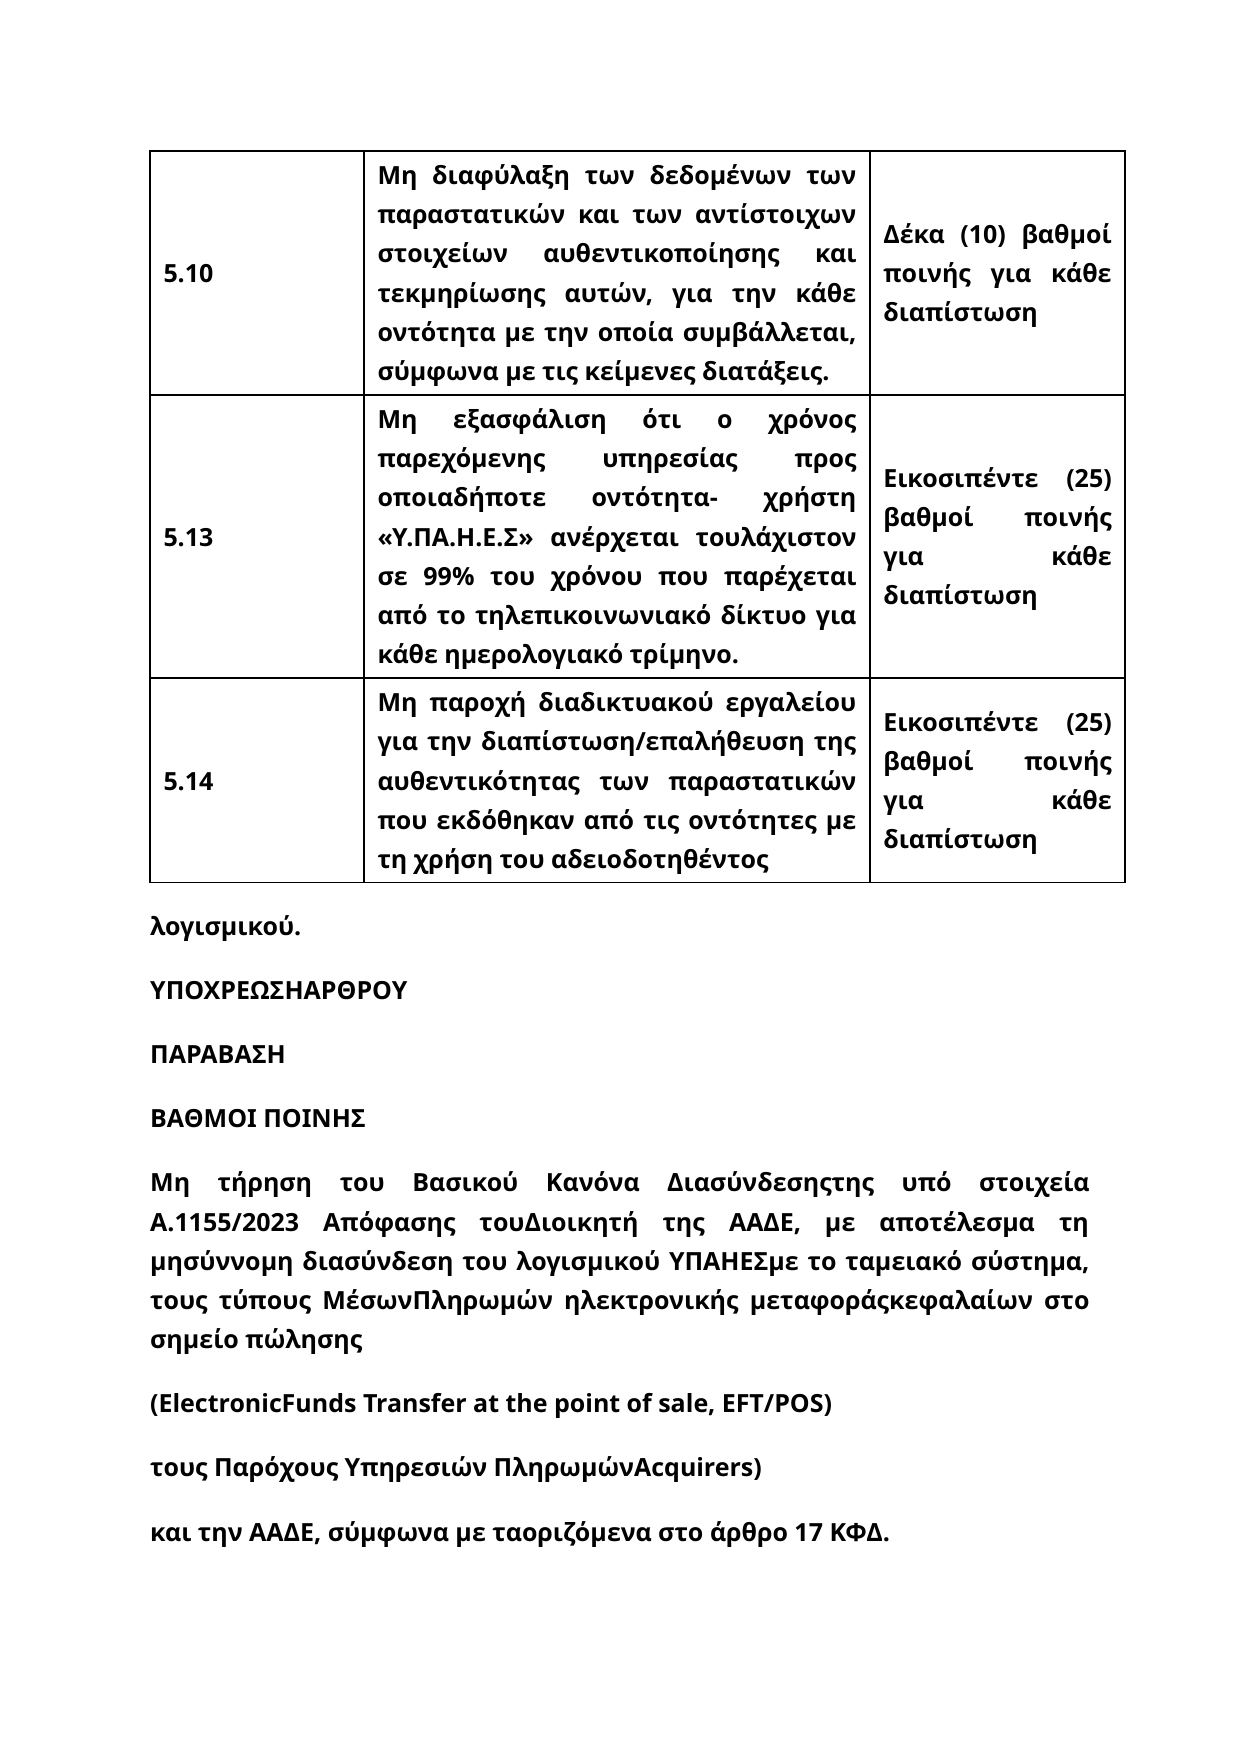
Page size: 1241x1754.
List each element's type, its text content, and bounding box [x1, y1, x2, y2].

table_cell 5.14 [151, 679, 363, 882]
table_cell Εικοσιπέντε (25) βαθμοί ποινής για κάθε διαπίστωση [871, 396, 1124, 677]
table_cell Μη εξασφάλιση ότι o χρόνος παρεχόμενης υπηρεσίας προς οποιαδήποτε οντότητα- χρήστη «Υ.ΠΑ.Η.Ε.Σ» ανέρχεται τουλάχιστον σε 99% του χρόνου που παρέχεται από το τηλεπικοινωνιακό δίκτυο για κάθε ημερολογιακό τρίμηνο. [365, 396, 869, 677]
text τους Παρόχους Υπηρεσιών ΠληρωμώνAcquirers) [150, 1450, 1090, 1484]
text ΠΑΡΑΒΑΣΗ [150, 1037, 1090, 1071]
text λογισμικού. [150, 908, 1090, 942]
table_cell 5.10 [151, 152, 363, 394]
table_cell Μη παροχή διαδικτυακού εργαλείου για την διαπίστωση/επαλήθευση της αυθεντικότητας των παραστατικών που εκδόθηκαν από τις οντότητες με τη χρήση του αδειοδοτηθέντος [365, 679, 869, 882]
table_cell Μη διαφύλαξη των δεδομένων των παραστατικών και των αντίστοιχων στοιχείων αυθεντικοποίησης και τεκμηρίωσης αυτών, για την κάθε οντότητα με την οποία συμβάλλεται, σύμφωνα με τις κείμενες διατάξεις. [365, 152, 869, 394]
table_cell Εικοσιπέντε (25) βαθμοί ποινής για κάθε διαπίστωση [871, 679, 1124, 882]
text (ElectronicFunds Transfer at the point of sale, EFT/POS) [150, 1386, 1090, 1420]
table_cell 5.13 [151, 396, 363, 677]
text ΥΠΟΧΡΕΩΣΗΑΡΘΡΟΥ [150, 973, 1090, 1007]
text και την ΑΑΔΕ, σύμφωνα με ταοριζόμενα στο άρθρο 17 ΚΦΔ. [150, 1514, 1090, 1548]
text ΒΑΘΜΟΙ ΠΟΙΝΗΣ [150, 1101, 1090, 1135]
text Μη τήρηση του Βασικού Κανόνα Διασύνδεσηςτης υπό στοιχεία Α.1155/2023 Απόφασης τουΔιοικητή της ΑΑΔΕ, με αποτέλεσμα τη μησύννομη διασύνδεση του λογισμικού ΥΠΑΗΕΣμε το ταμειακό σύστημα, τους τύπους ΜέσωνΠληρωμών ηλεκτρονικής μεταφοράςκεφαλαίων στο σημείο πώλησης [150, 1165, 1090, 1356]
table_cell Δέκα (10) βαθμοί ποινής για κάθε διαπίστωση [871, 152, 1124, 394]
